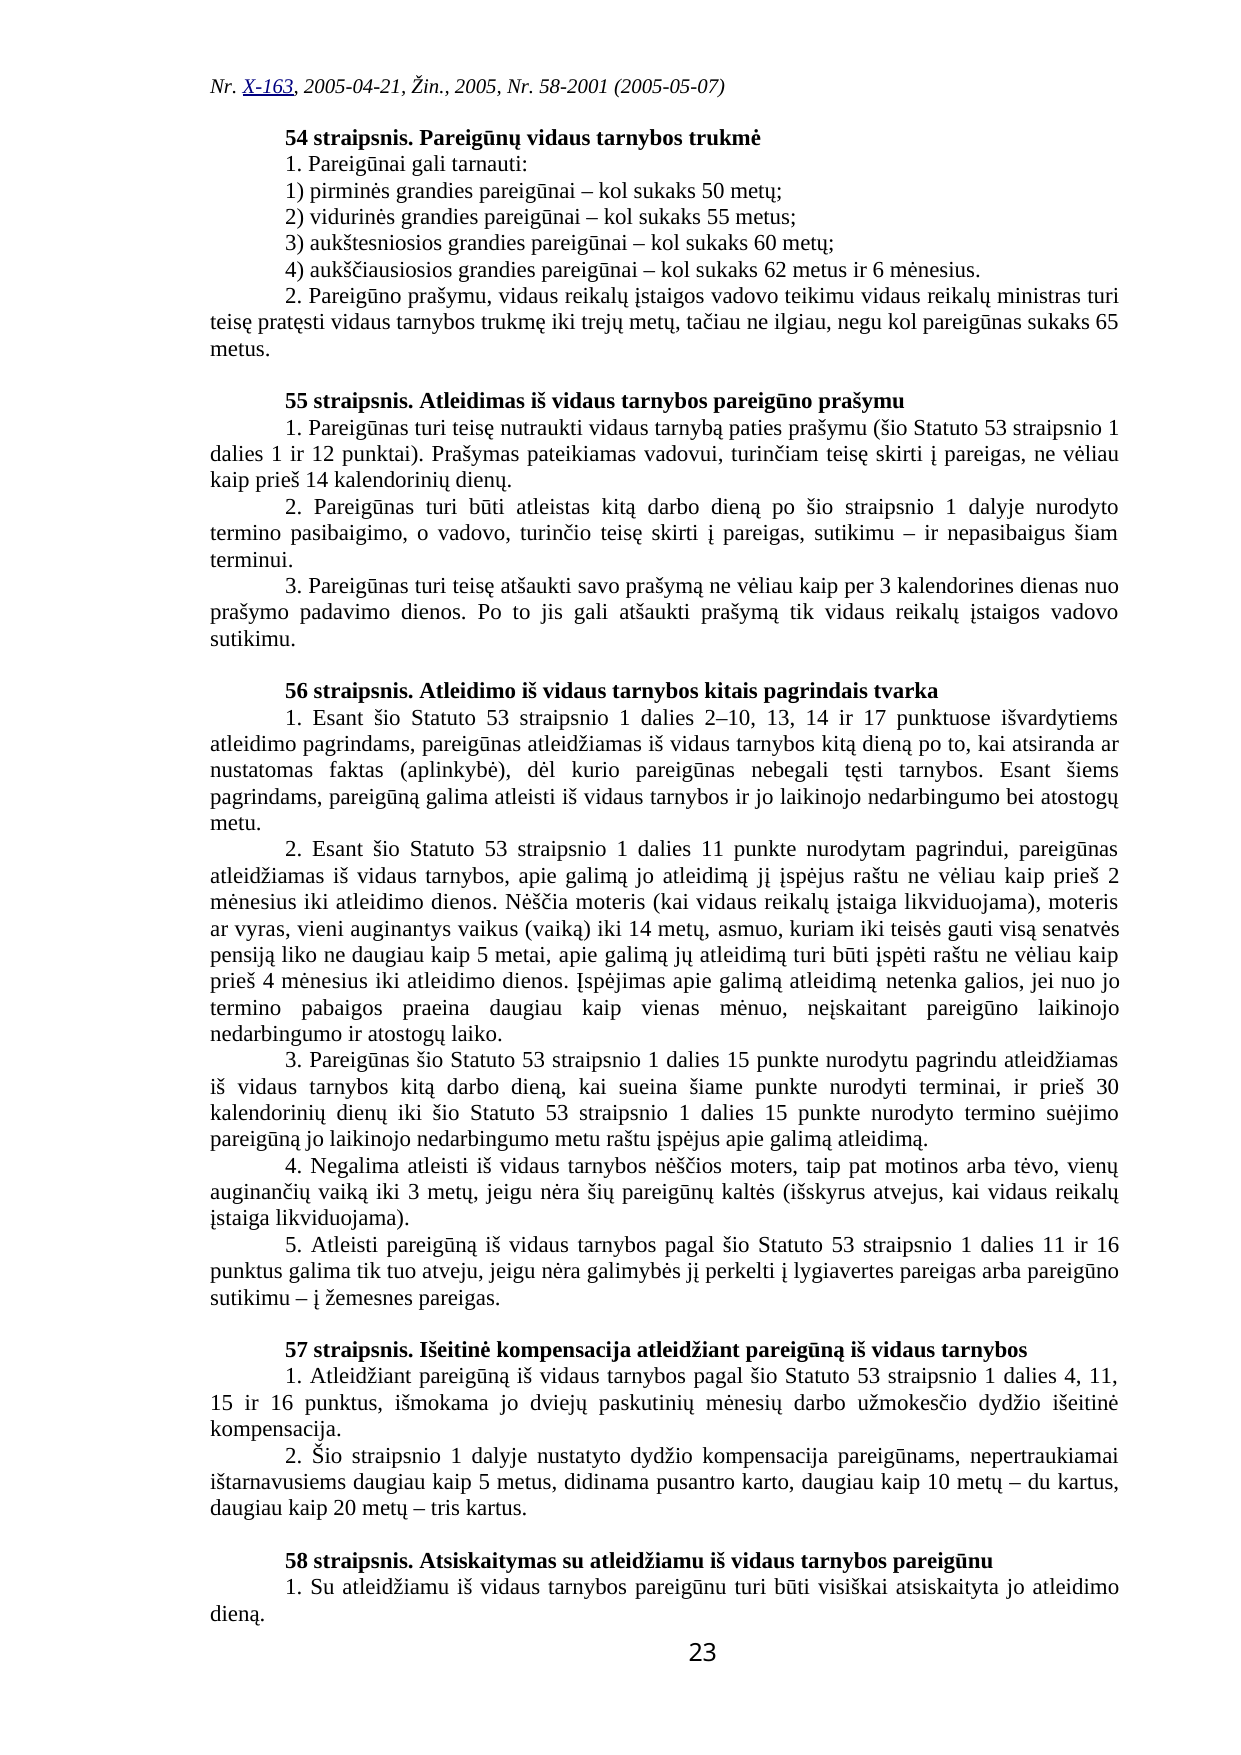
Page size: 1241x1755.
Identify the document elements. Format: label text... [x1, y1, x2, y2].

text 2. Pareigūnas turi būti atleistas kitą darbo dieną po šio straipsnio 1 dalyje nurodyto termino pasibaigimo, o vadovo, turinčio teisę skirti į pareigas, sutikimu – ir nepasibaigus šiam terminui. [210, 493, 1120, 572]
text 3. Pareigūnas šio Statuto 53 straipsnio 1 dalies 15 punkte nurodytu pagrindu atleidžiamas iš vidaus tarnybos kitą darbo dieną, kai sueina šiame punkte nurodyti terminai, ir prieš 30 kalendorinių dienų iki šio Statuto 53 straipsnio 1 dalies 15 punkte nurodyto termino suėjimo pareigūną jo laikinojo nedarbingumo metu raštu įspėjus apie galimą atleidimą. [210, 1046, 1120, 1152]
text 1. Su atleidžiamu iš vidaus tarnybos pareigūnu turi būti visiškai atsiskaityta jo atleidimo dieną. [210, 1573, 1120, 1626]
text 2. Šio straipsnio 1 dalyje nustatyto dydžio kompensacija pareigūnams, nepertraukiamai ištarnavusiems daugiau kaip 5 metus, didinama pusantro karto, daugiau kaip 10 metų – du kartus, daugiau kaip 20 metų – tris kartus. [210, 1442, 1120, 1521]
text 56 straipsnis. Atleidimo iš vidaus tarnybos kitais pagrindais tvarka [210, 677, 1120, 704]
text Nr. X-163, 2005-04-21, Žin., 2005, Nr. 58-2001 (2005-05-07) [210, 73, 1120, 98]
text 55 straipsnis. Atleidimas iš vidaus tarnybos pareigūno prašymu [210, 387, 1120, 414]
text 1) pirminės grandies pareigūnai – kol sukaks 50 metų; [210, 177, 1120, 203]
text 1. Atleidžiant pareigūną iš vidaus tarnybos pagal šio Statuto 53 straipsnio 1 dalies 4, 11, 15 ir 16 punktus, išmokama jo dviejų paskutinių mėnesių darbo užmokesčio dydžio išeitinė kompensacija. [210, 1363, 1120, 1442]
text 3. Pareigūnas turi teisę atšaukti savo prašymą ne vėliau kaip per 3 kalendorines dienas nuo prašymo padavimo dienos. Po to jis gali atšaukti prašymą tik vidaus reikalų įstaigos vadovo sutikimu. [210, 572, 1120, 651]
text 54 straipsnis. Pareigūnų vidaus tarnybos trukmė [210, 124, 1120, 150]
text 58 straipsnis. Atsiskaitymas su atleidžiamu iš vidaus tarnybos pareigūnu [210, 1547, 1120, 1573]
text 2) vidurinės grandies pareigūnai – kol sukaks 55 metus; [210, 203, 1120, 229]
text 4. Negalima atleisti iš vidaus tarnybos nėščios moters, taip pat motinos arba tėvo, vienų auginančių vaiką iki 3 metų, jeigu nėra šių pareigūnų kaltės (išskyrus atvejus, kai vidaus reikalų įstaiga likviduojama). [210, 1152, 1120, 1231]
text 5. Atleisti pareigūną iš vidaus tarnybos pagal šio Statuto 53 straipsnio 1 dalies 11 ir 16 punktus galima tik tuo atveju, jeigu nėra galimybės jį perkelti į lygiavertes pareigas arba pareigūno sutikimu – į žemesnes pareigas. [210, 1231, 1120, 1310]
text 57 straipsnis. Išeitinė kompensacija atleidžiant pareigūną iš vidaus tarnybos [285, 1336, 1120, 1363]
text 2. Pareigūno prašymu, vidaus reikalų įstaigos vadovo teikimu vidaus reikalų ministras turi teisę pratęsti vidaus tarnybos trukmę iki trejų metų, tačiau ne ilgiau, negu kol pareigūnas sukaks 65 metus. [210, 282, 1120, 361]
text 1. Pareigūnai gali tarnauti: [210, 150, 1120, 177]
text 4) aukščiausiosios grandies pareigūnai – kol sukaks 62 metus ir 6 mėnesius. [210, 256, 1120, 282]
text 1. Pareigūnas turi teisę nutraukti vidaus tarnybą paties prašymu (šio Statuto 53 straipsnio 1 dalies 1 ir 12 punktai). Prašymas pateikiamas vadovui, turinčiam teisę skirti į pareigas, ne vėliau kaip prieš 14 kalendorinių dienų. [210, 414, 1120, 493]
text 3) aukštesniosios grandies pareigūnai – kol sukaks 60 metų; [210, 229, 1120, 256]
text 2. Esant šio Statuto 53 straipsnio 1 dalies 11 punkte nurodytam pagrindui, pareigūnas atleidžiamas iš vidaus tarnybos, apie galimą jo atleidimą jį įspėjus raštu ne vėliau kaip prieš 2 mėnesius iki atleidimo dienos. Nėščia moteris (kai vidaus reikalų įstaiga likviduojama), moteris ar vyras, vieni auginantys vaikus (vaiką) iki 14 metų, asmuo, kuriam iki teisės gauti visą senatvės pensiją liko ne daugiau kaip 5 metai, apie galimą jų atleidimą turi būti įspėti raštu ne vėliau kaip prieš 4 mėnesius iki atleidimo dienos. Įspėjimas apie galimą atleidimą netenka galios, jei nuo jo termino pabaigos praeina daugiau kaip vienas mėnuo, neįskaitant pareigūno laikinojo nedarbingumo ir atostogų laiko. [210, 836, 1120, 1046]
text 1. Esant šio Statuto 53 straipsnio 1 dalies 2–10, 13, 14 ir 17 punktuose išvardytiems atleidimo pagrindams, pareigūnas atleidžiamas iš vidaus tarnybos kitą dieną po to, kai atsiranda ar nustatomas faktas (aplinkybė), dėl kurio pareigūnas nebegali tęsti tarnybos. Esant šiems pagrindams, pareigūną galima atleisti iš vidaus tarnybos ir jo laikinojo nedarbingumo bei atostogų metu. [210, 704, 1120, 836]
